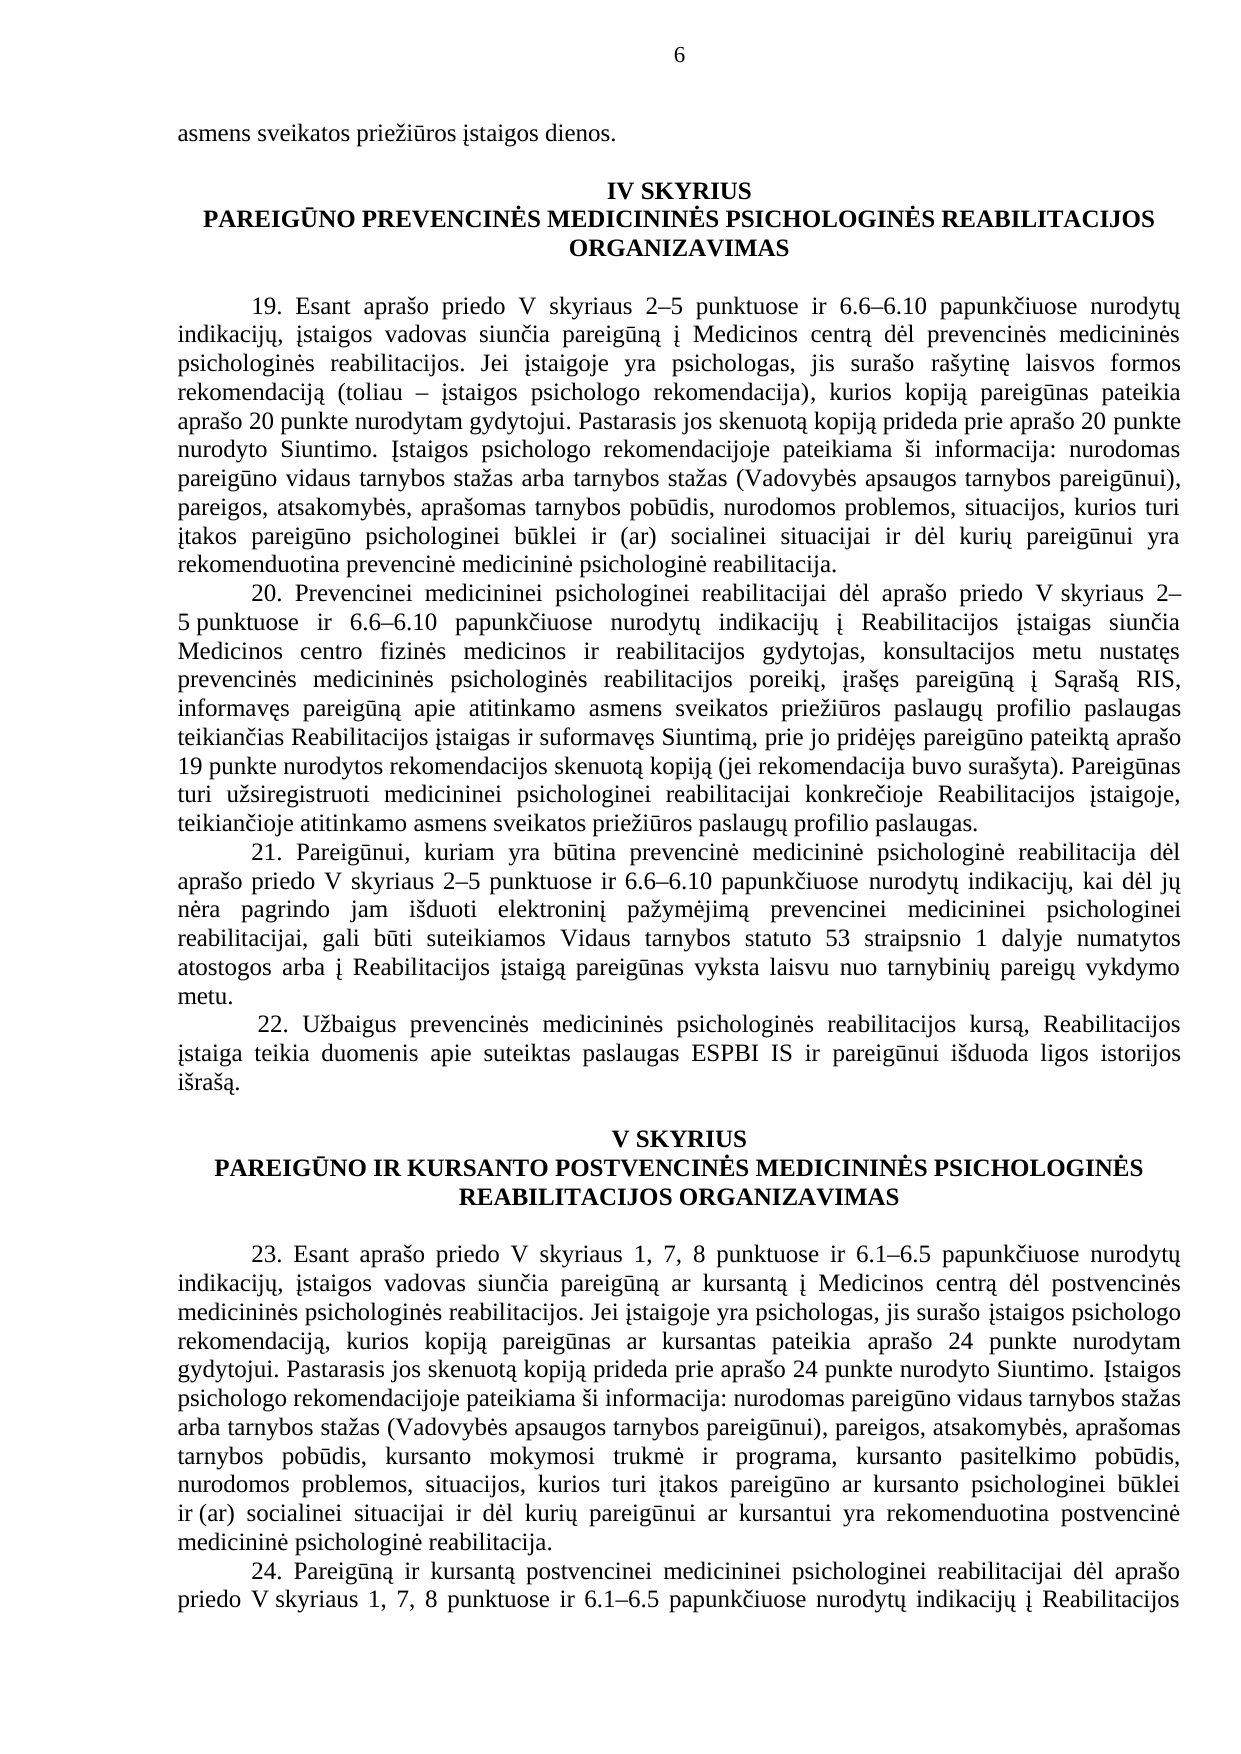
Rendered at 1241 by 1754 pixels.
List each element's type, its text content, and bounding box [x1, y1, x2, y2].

text 20. Prevencinei medicininei psichologinei reabilitacijai dėl aprašo priedo V skyriaus 2–5 punktuose ir 6.6–6.10 papunkčiuose nurodytų indikacijų į Reabilitacijos įstaigas siunčia Medicinos centro fizinės medicinos ir reabilitacijos gydytojas, konsultacijos metu nustatęs prevencinės medicininės psichologinės reabilitacijos poreikį, įrašęs pareigūną į Sąrašą RIS, informavęs pareigūną apie atitinkamo asmens sveikatos priežiūros paslaugų profilio paslaugas teikiančias Reabilitacijos įstaigas ir suformavęs Siuntimą, prie jo pridėjęs pareigūno pateiktą aprašo 19 punkte nurodytos rekomendacijos skenuotą kopiją (jei rekomendacija buvo surašyta). Pareigūnas turi užsiregistruoti medicininei psichologinei reabilitacijai konkrečioje Reabilitacijos įstaigoje, teikiančioje atitinkamo asmens sveikatos priežiūros paslaugų profilio paslaugas. [177, 578, 1181, 837]
text PAREIGŪNO IR KURSANTO POSTVENCINĖS MEDICININĖS PSICHOLOGINĖS REABILITACIJOS ORGANIZAVIMAS [177, 1153, 1181, 1211]
text PAREIGŪNO PREVENCINĖS MEDICININĖS PSICHOLOGINĖS REABILITACIJOS ORGANIZAVIMAS [177, 204, 1181, 262]
text 24. Pareigūną ir kursantą postvencinei medicininei psichologinei reabilitacijai dėl aprašo priedo V skyriaus 1, 7, 8 punktuose ir 6.1–6.5 papunkčiuose nurodytų indikacijų į Reabilitacijos [177, 1556, 1181, 1613]
text 21. Pareigūnui, kuriam yra būtina prevencinė medicininė psichologinė reabilitacija dėl aprašo priedo V skyriaus 2–5 punktuose ir 6.6–6.10 papunkčiuose nurodytų indikacijų, kai dėl jų nėra pagrindo jam išduoti elektroninį pažymėjimą prevencinei medicininei psichologinei reabilitacijai, gali būti suteikiamos Vidaus tarnybos statuto 53 straipsnio 1 dalyje numatytos atostogos arba į Reabilitacijos įstaigą pareigūnas vyksta laisvu nuo tarnybinių pareigų vykdymo metu. [177, 837, 1181, 1009]
text 19. Esant aprašo priedo V skyriaus 2–5 punktuose ir 6.6–6.10 papunkčiuose nurodytų indikacijų, įstaigos vadovas siunčia pareigūną į Medicinos centrą dėl prevencinės medicininės psichologinės reabilitacijos. Jei įstaigoje yra psichologas, jis surašo rašytinę laisvos formos rekomendaciją (toliau – įstaigos psichologo rekomendacija), kurios kopiją pareigūnas pateikia aprašo 20 punkte nurodytam gydytojui. Pastarasis jos skenuotą kopiją prideda prie aprašo 20 punkte nurodyto Siuntimo. Įstaigos psichologo rekomendacijoje pateikiama ši informacija: nurodomas pareigūno vidaus tarnybos stažas arba tarnybos stažas (Vadovybės apsaugos tarnybos pareigūnui), pareigos, atsakomybės, aprašomas tarnybos pobūdis, nurodomos problemos, situacijos, kurios turi įtakos pareigūno psichologinei būklei ir (ar) socialinei situacijai ir dėl kurių pareigūnui yra rekomenduotina prevencinė medicininė psichologinė reabilitacija. [177, 291, 1181, 578]
text V SKYRIUS [177, 1124, 1181, 1153]
text IV SKYRIUS [177, 176, 1181, 204]
text 22. Užbaigus prevencinės medicininės psichologinės reabilitacijos kursą, Reabilitacijos įstaiga teikia duomenis apie suteiktas paslaugas ESPBI IS ir pareigūnui išduoda ligos istorijos išrašą. [177, 1009, 1181, 1096]
text asmens sveikatos priežiūros įstaigos dienos. [177, 118, 1181, 147]
text 23. Esant aprašo priedo V skyriaus 1, 7, 8 punktuose ir 6.1–6.5 papunkčiuose nurodytų indikacijų, įstaigos vadovas siunčia pareigūną ar kursantą į Medicinos centrą dėl postvencinės medicininės psichologinės reabilitacijos. Jei įstaigoje yra psichologas, jis surašo įstaigos psichologo rekomendaciją, kurios kopiją pareigūnas ar kursantas pateikia aprašo 24 punkte nurodytam gydytojui. Pastarasis jos skenuotą kopiją prideda prie aprašo 24 punkte nurodyto Siuntimo. Įstaigos psichologo rekomendacijoje pateikiama ši informacija: nurodomas pareigūno vidaus tarnybos stažas arba tarnybos stažas (Vadovybės apsaugos tarnybos pareigūnui), pareigos, atsakomybės, aprašomas tarnybos pobūdis, kursanto mokymosi trukmė ir programa, kursanto pasitelkimo pobūdis, nurodomos problemos, situacijos, kurios turi įtakos pareigūno ar kursanto psichologinei būklei ir (ar) socialinei situacijai ir dėl kurių pareigūnui ar kursantui yra rekomenduotina postvencinė medicininė psichologinė reabilitacija. [177, 1239, 1181, 1556]
